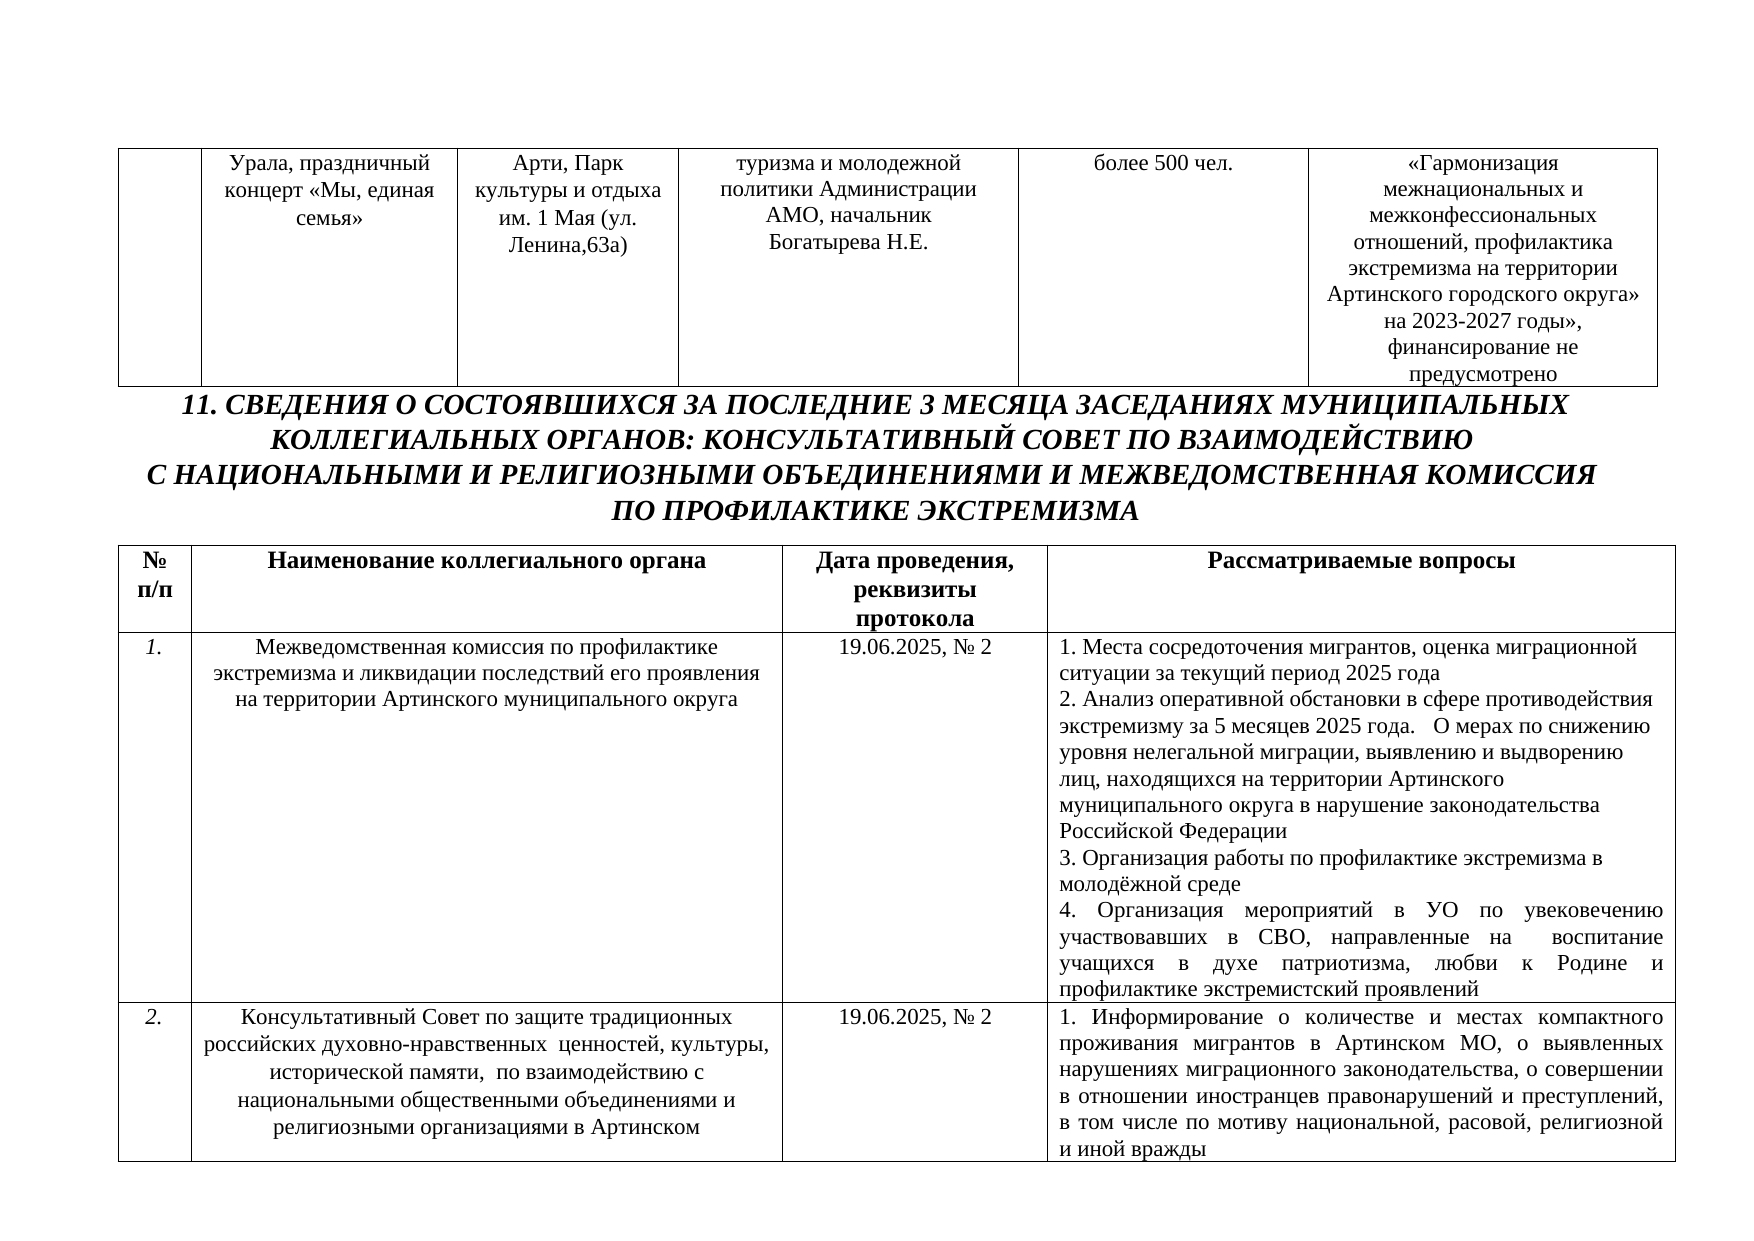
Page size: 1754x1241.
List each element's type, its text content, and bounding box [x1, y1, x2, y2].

table_header Дата проведения, реквизиты протокола [783, 546, 1047, 632]
table_cell Консультативный Совет по защите традиционных российских духовно-нравственных ценностей, культуры, исторической памяти, по взаимодействию с национальными общественными объединениями и религиозными организациями в Артинском [192, 1003, 782, 1161]
table_cell более 500 чел. [1019, 149, 1308, 386]
table_header Рассматриваемые вопросы [1048, 546, 1675, 632]
text 11. СВЕДЕНИЯ О СОСТОЯВШИХСЯ ЗА ПОСЛЕДНИЕ 3 МЕСЯЦА ЗАСЕДАНИЯХ МУНИЦИПАЛЬНЫХ КОЛЛЕГИАЛЬНЫХ ОРГАНОВ: КОНСУЛЬТАТИВНЫЙ СОВЕТ ПО ВЗАИМОДЕЙСТВИЮ С НАЦИОНАЛЬНЫМИ И РЕЛИГИОЗНЫМИ ОБЪЕДИНЕНИЯМИ И МЕЖВЕДОМСТВЕННАЯ КОМИССИЯ ПО ПРОФИЛАКТИКЕ ЭКСТРЕМИЗМА [118, 387, 1636, 526]
table_cell 1. Места сосредоточения мигрантов, оценка миграционной ситуации за текущий период 2025 года 2. Анализ оперативной обстановки в сфере противодействия экстремизму за 5 месяцев 2025 года. О мерах по снижению уровня нелегальной миграции, выявлению и выдворению лиц, находящихся на территории Артинского муниципального округа в нарушение законодательства Российской Федерации 3. Организация работы по профилактике экстремизма в молодёжной среде 4. Организация мероприятий в УО по увековечению участвовавших в СВО, направленные на воспитание учащихся в духе патриотизма, любви к Родине и профилактике экстремистский проявлений [1048, 633, 1675, 1002]
table_cell 19.06.2025, № 2 [783, 633, 1047, 1002]
table_cell туризма и молодежной политики Администрации АМО, начальник Богатырева Н.Е. [679, 149, 1018, 386]
table_cell [119, 149, 201, 386]
table_cell Межведомственная комиссия по профилактике экстремизма и ликвидации последствий его проявления на территории Артинского муниципального округа [192, 633, 782, 1002]
table_cell 2. [119, 1003, 191, 1161]
table_cell Урала, праздничный концерт «Мы, единая семья» [202, 149, 457, 386]
table_cell 1. [119, 633, 191, 1002]
table_cell Арти, Парк культуры и отдыха им. 1 Мая (ул. Ленина,63а) [458, 149, 678, 386]
table_header № п/п [119, 546, 191, 632]
table_cell 1. Информирование о количестве и местах компактного проживания мигрантов в Артинском МО, о выявленных нарушениях миграционного законодательства, о совершении в отношении иностранцев правонарушений и преступлений, в том числе по мотиву национальной, расовой, религиозной и иной вражды [1048, 1003, 1675, 1161]
table_cell «Гармонизация межнациональных и межконфессиональных отношений, профилактика экстремизма на территории Артинского городского округа» на 2023-2027 годы», финансирование не предусмотрено [1309, 149, 1657, 386]
table_header Наименование коллегиального органа [192, 546, 782, 632]
table_cell 19.06.2025, № 2 [783, 1003, 1047, 1161]
